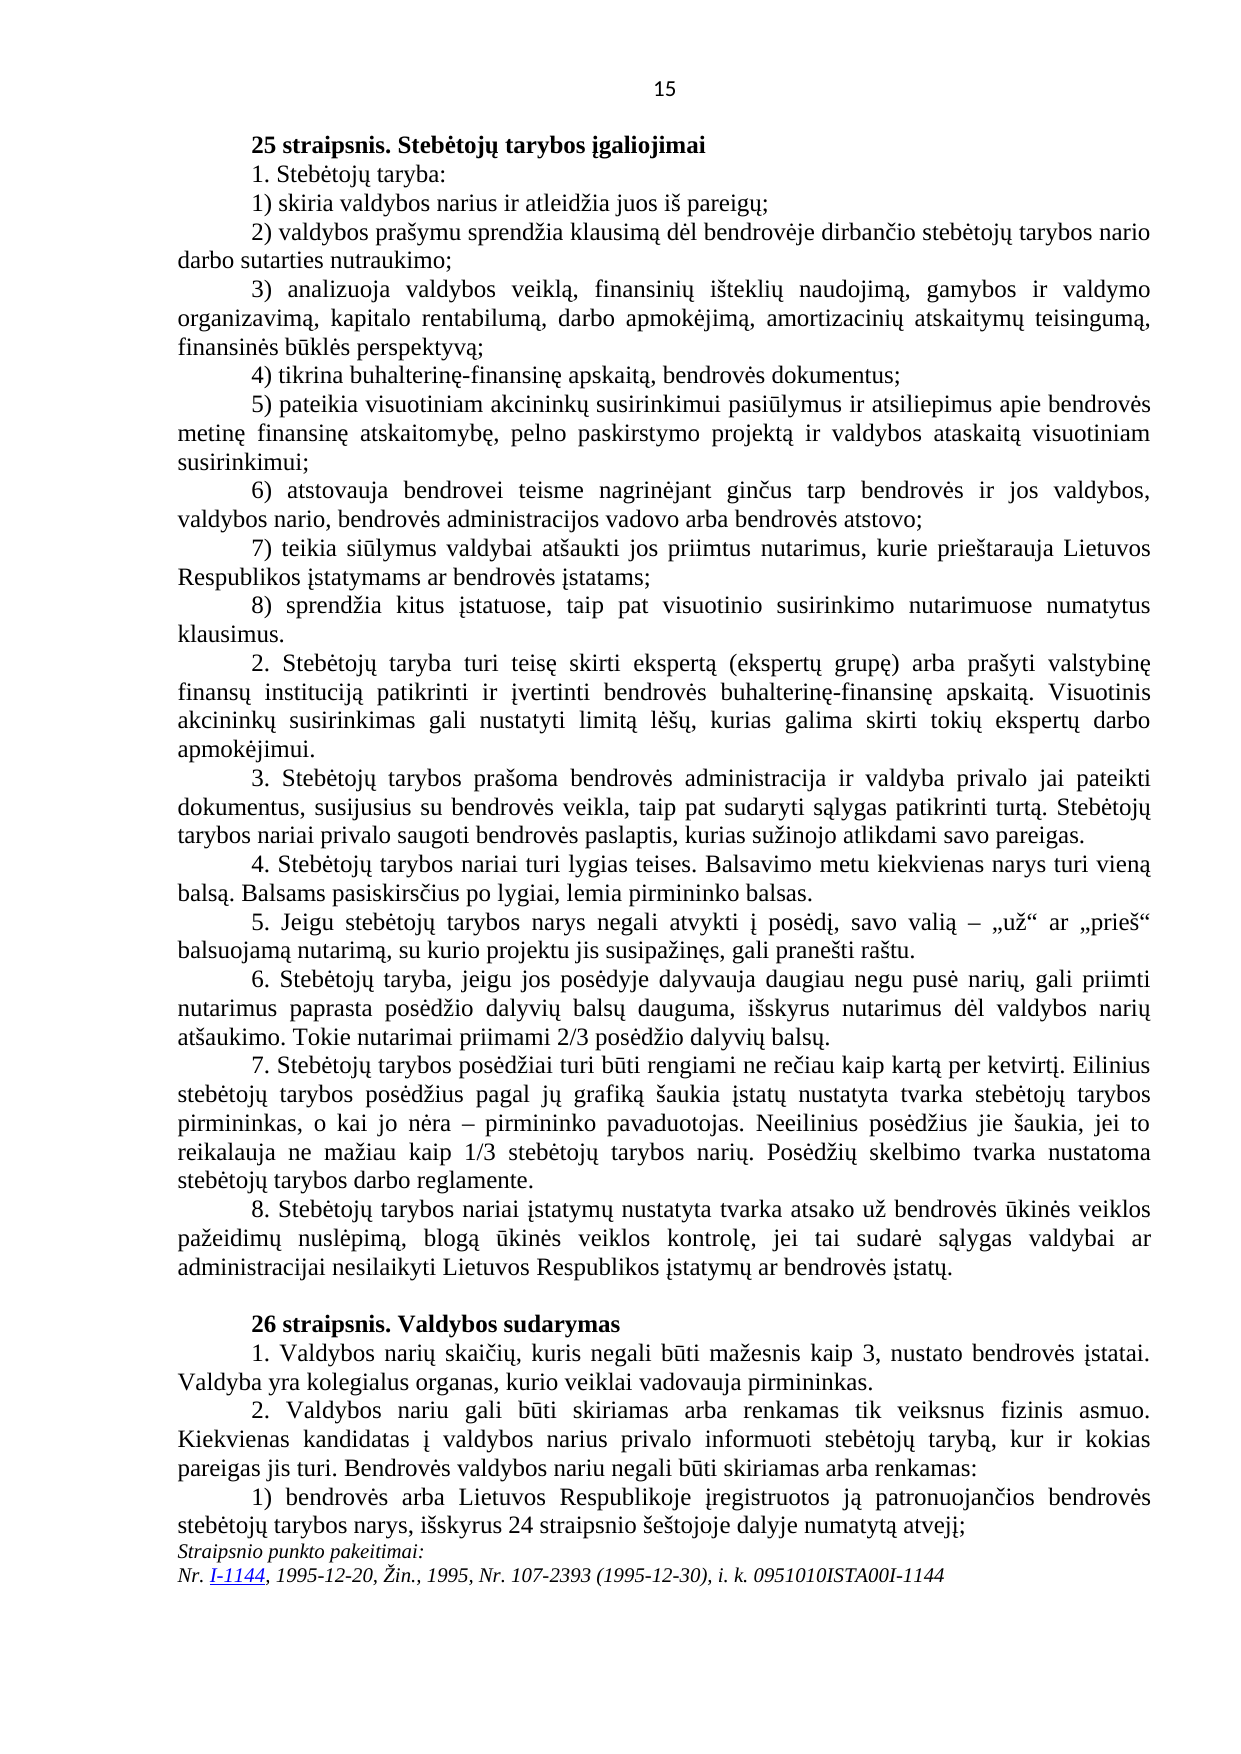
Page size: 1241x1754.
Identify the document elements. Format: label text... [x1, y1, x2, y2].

text Straipsnio punkto pakeitimai: [177, 1539, 1152, 1563]
text 2) valdybos prašymu sprendžia klausimą dėl bendrovėje dirbančio stebėtojų tarybos nario darbo sutarties nutraukimo; [177, 217, 1152, 274]
text 1) skiria valdybos narius ir atleidžia juos iš pareigų; [177, 188, 1152, 217]
text 8) sprendžia kitus įstatuose, taip pat visuotinio susirinkimo nutarimuose numatytus klausimus. [177, 591, 1152, 648]
text 2. Stebėtojų taryba turi teisę skirti ekspertą (ekspertų grupę) arba prašyti valstybinę finansų instituciją patikrinti ir įvertinti bendrovės buhalterinę-finansinę apskaitą. Visuotinis akcininkų susirinkimas gali nustatyti limitą lėšų, kurias galima skirti tokių ekspertų darbo apmokėjimui. [177, 648, 1152, 763]
text 6) atstovauja bendrovei teisme nagrinėjant ginčus tarp bendrovės ir jos valdybos, valdybos nario, bendrovės administracijos vadovo arba bendrovės atstovo; [177, 476, 1152, 533]
text Nr. I-1144, 1995-12-20, Žin., 1995, Nr. 107-2393 (1995-12-30), i. k. 0951010ISTA00I-1144 [177, 1563, 1152, 1587]
text 2. Valdybos nariu gali būti skiriamas arba renkamas tik veiksnus fizinis asmuo. Kiekvienas kandidatas į valdybos narius privalo informuoti stebėtojų tarybą, kur ir kokias pareigas jis turi. Bendrovės valdybos nariu negali būti skiriamas arba renkamas: [177, 1396, 1152, 1482]
text 26 straipsnis. Valdybos sudarymas [177, 1309, 1152, 1338]
text 1. Stebėtojų taryba: [177, 159, 1152, 188]
text 4) tikrina buhalterinę-finansinę apskaitą, bendrovės dokumentus; [177, 361, 1152, 389]
text 25 straipsnis. Stebėtojų tarybos įgaliojimai [177, 131, 1152, 159]
text 7. Stebėtojų tarybos posėdžiai turi būti rengiami ne rečiau kaip kartą per ketvirtį. Eilinius stebėtojų tarybos posėdžius pagal jų grafiką šaukia įstatų nustatyta tvarka stebėtojų tarybos pirmininkas, o kai jo nėra – pirmininko pavaduotojas. Neeilinius posėdžius jie šaukia, jei to reikalauja ne mažiau kaip 1/3 stebėtojų tarybos narių. Posėdžių skelbimo tvarka nustatoma stebėtojų tarybos darbo reglamente. [177, 1051, 1152, 1194]
text 6. Stebėtojų taryba, jeigu jos posėdyje dalyvauja daugiau negu pusė narių, gali priimti nutarimus paprasta posėdžio dalyvių balsų dauguma, išskyrus nutarimus dėl valdybos narių atšaukimo. Tokie nutarimai priimami 2/3 posėdžio dalyvių balsų. [177, 964, 1152, 1051]
text 1. Valdybos narių skaičių, kuris negali būti mažesnis kaip 3, nustato bendrovės įstatai. Valdyba yra kolegialus organas, kurio veiklai vadovauja pirmininkas. [177, 1338, 1152, 1396]
text 1) bendrovės arba Lietuvos Respublikoje įregistruotos ją patronuojančios bendrovės stebėtojų tarybos narys, išskyrus 24 straipsnio šeštojoje dalyje numatytą atvejį; [177, 1482, 1152, 1539]
text 8. Stebėtojų tarybos nariai įstatymų nustatyta tvarka atsako už bendrovės ūkinės veiklos pažeidimų nuslėpimą, blogą ūkinės veiklos kontrolę, jei tai sudarė sąlygas valdybai ar administracijai nesilaikyti Lietuvos Respublikos įstatymų ar bendrovės įstatų. [177, 1194, 1152, 1281]
text 7) teikia siūlymus valdybai atšaukti jos priimtus nutarimus, kurie prieštarauja Lietuvos Respublikos įstatymams ar bendrovės įstatams; [177, 533, 1152, 591]
text 5) pateikia visuotiniam akcininkų susirinkimui pasiūlymus ir atsiliepimus apie bendrovės metinę finansinę atskaitomybę, pelno paskirstymo projektą ir valdybos ataskaitą visuotiniam susirinkimui; [177, 389, 1152, 476]
text 3) analizuoja valdybos veiklą, finansinių išteklių naudojimą, gamybos ir valdymo organizavimą, kapitalo rentabilumą, darbo apmokėjimą, amortizacinių atskaitymų teisingumą, finansinės būklės perspektyvą; [177, 274, 1152, 361]
text 5. Jeigu stebėtojų tarybos narys negali atvykti į posėdį, savo valią – „už“ ar „prieš“ balsuojamą nutarimą, su kurio projektu jis susipažinęs, gali pranešti raštu. [177, 907, 1152, 964]
text 3. Stebėtojų tarybos prašoma bendrovės administracija ir valdyba privalo jai pateikti dokumentus, susijusius su bendrovės veikla, taip pat sudaryti sąlygas patikrinti turtą. Stebėtojų tarybos nariai privalo saugoti bendrovės paslaptis, kurias sužinojo atlikdami savo pareigas. [177, 763, 1152, 849]
text 4. Stebėtojų tarybos nariai turi lygias teises. Balsavimo metu kiekvienas narys turi vieną balsą. Balsams pasiskirsčius po lygiai, lemia pirmininko balsas. [177, 849, 1152, 907]
